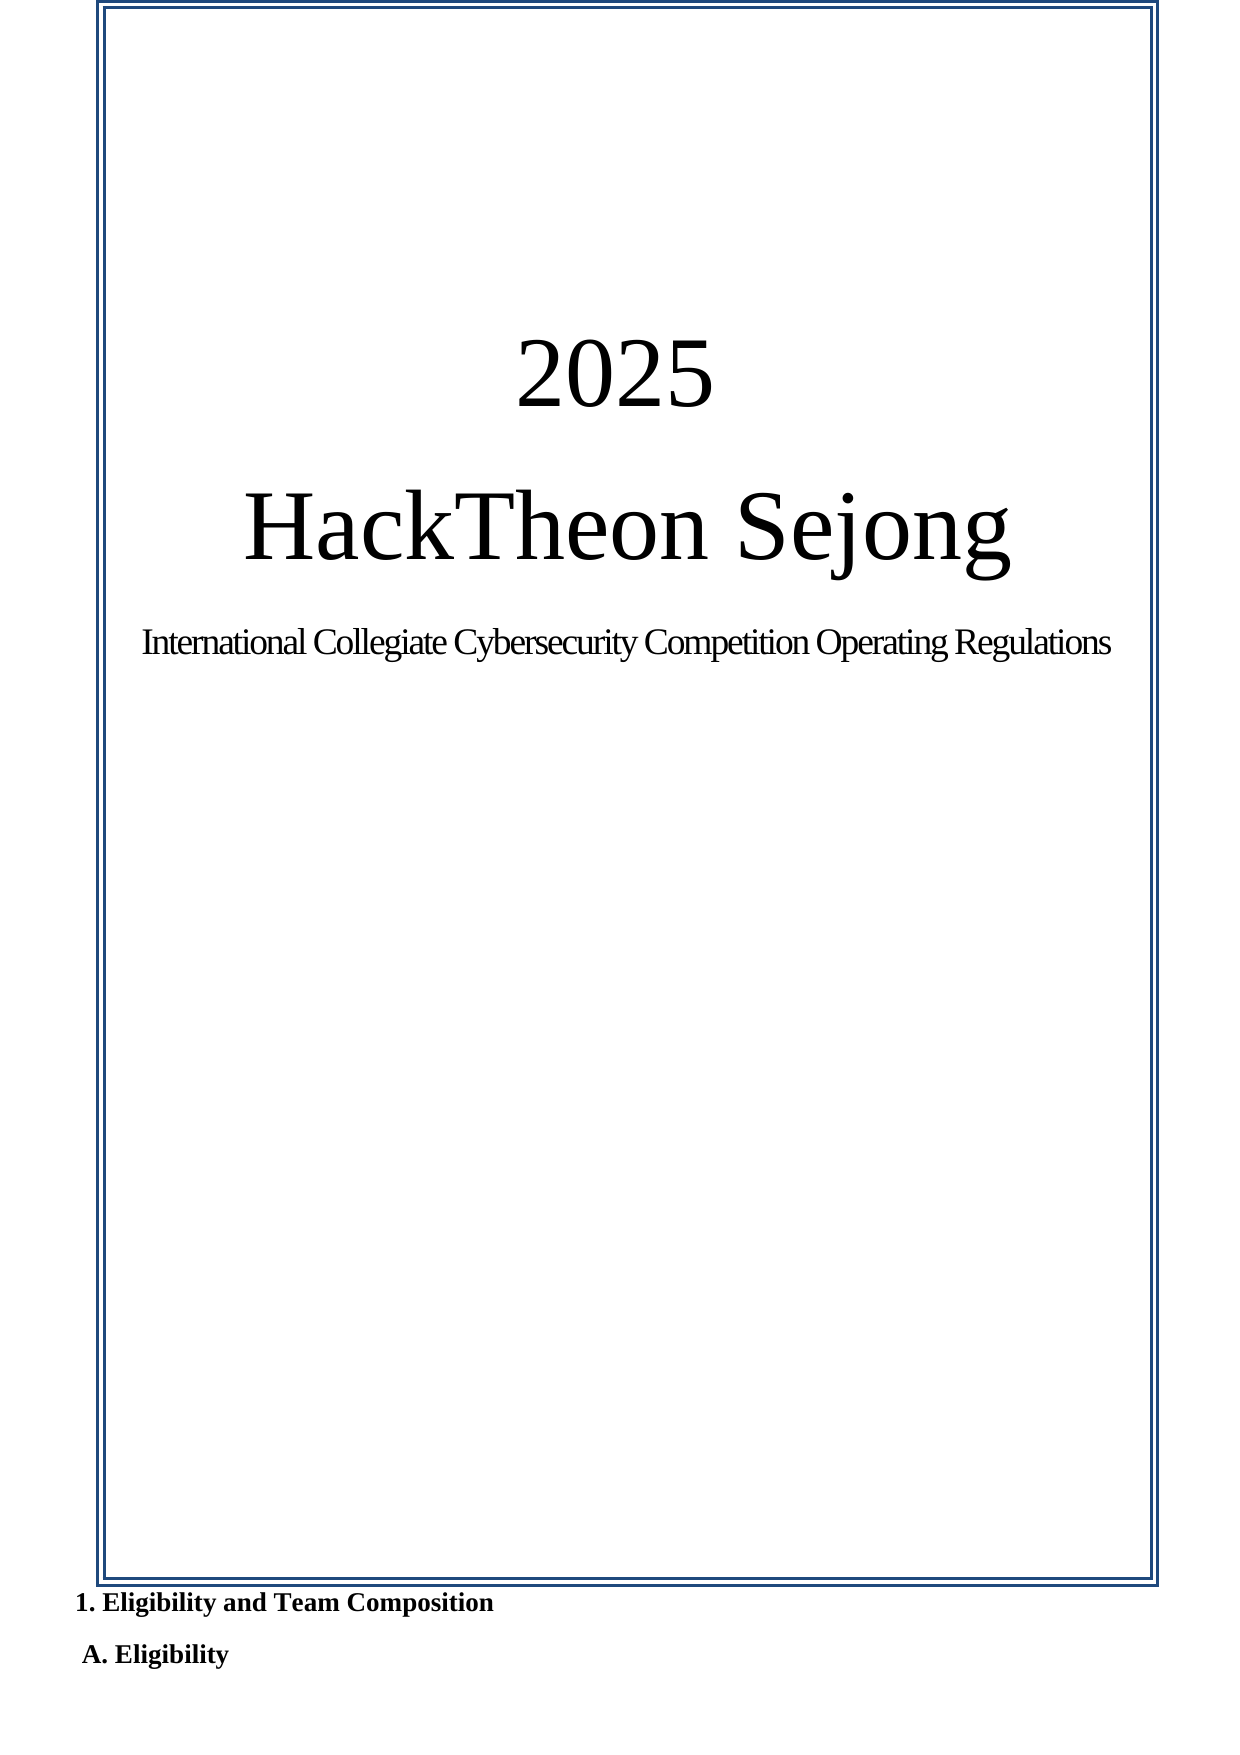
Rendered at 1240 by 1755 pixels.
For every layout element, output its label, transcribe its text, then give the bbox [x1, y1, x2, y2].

text A. Eligibility [75, 1638, 1164, 1670]
text 1. Eligibility and Team Composition [75, 1587, 1164, 1618]
table_header 2025 HackTheon Sejong International Collegiate Cybersecurity Competition Operating Regulations [101, 3, 1155, 1577]
